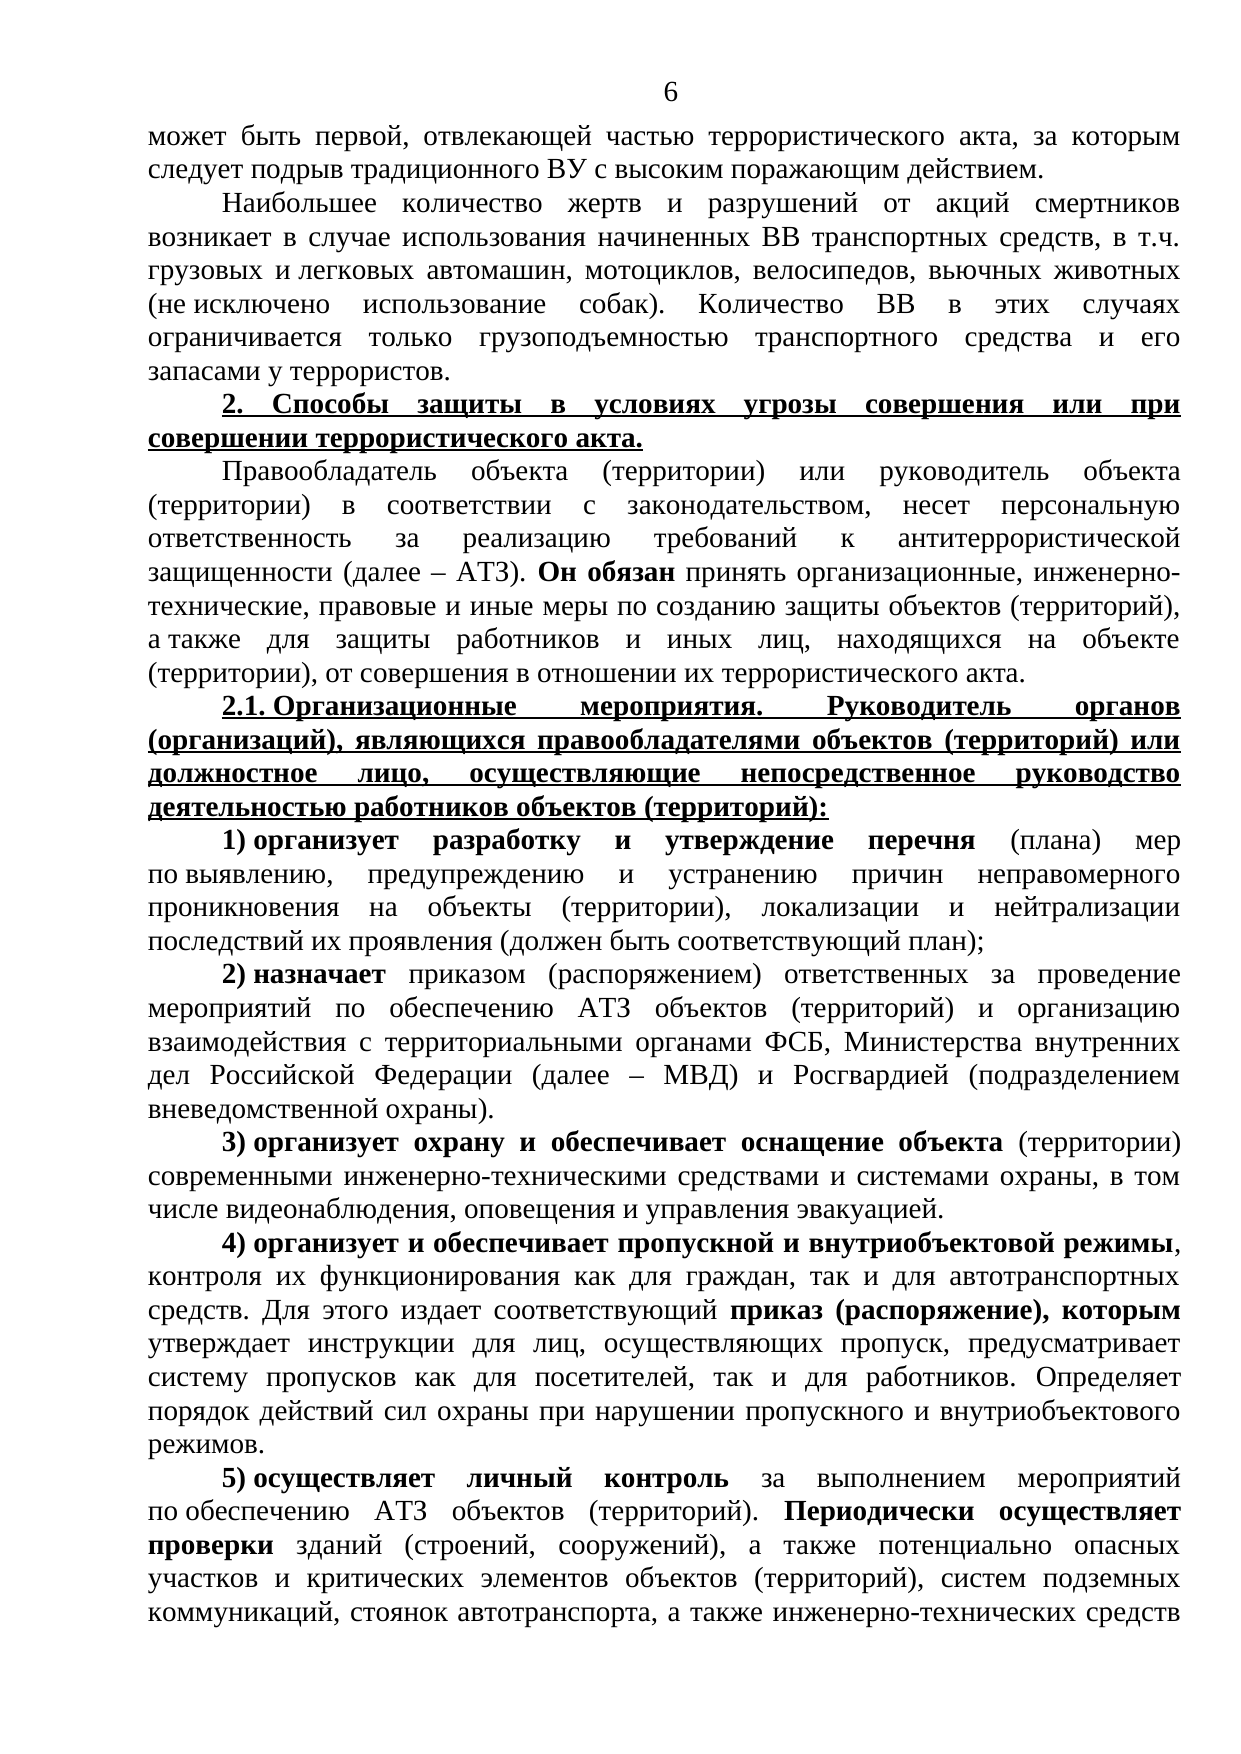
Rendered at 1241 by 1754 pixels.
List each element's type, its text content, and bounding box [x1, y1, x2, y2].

text 2. Способы защиты в условиях угрозы совершения или при совершении террористического акта. [148, 386, 1181, 453]
text 3) организует охрану и обеспечивает оснащение объекта (территории) современными инженерно-техническими средствами и системами охраны, в том числе видеонаблюдения, оповещения и управления эвакуацией. [148, 1124, 1181, 1225]
text 5) осуществляет личный контроль за выполнением мероприятий по обеспечению АТЗ объектов (территорий). Периодически осуществляет проверки зданий (строений, сооружений), а также потенциально опасных участков и критических элементов объектов (территорий), систем подземных коммуникаций, стоянок автотранспорта, а также инженерно-технических средств [148, 1460, 1181, 1627]
text 4) организует и обеспечивает пропускной и внутриобъектовой режимы, контроля их функционирования как для граждан, так и для автотранспортных средств. Для этого издает соответствующий приказ (распоряжение), которым утверждает инструкции для лиц, осуществляющих пропуск, предусматривает систему пропусков как для посетителей, так и для работников. Определяет порядок действий сил охраны при нарушении пропускного и внутриобъектового режимов. [148, 1225, 1181, 1460]
text 2.1. Организационные мероприятия. Руководитель органов (организаций), являющихся правообладателями объектов (территорий) или [148, 688, 1181, 751]
text может быть первой, отвлекающей частью террористического акта, за которым следует подрыв традиционного ВУ с высоким поражающим действием. [148, 118, 1181, 185]
text 1) организует разработку и утверждение перечня (плана) мер по выявлению, предупреждению и устранению причин неправомерного проникновения на объекты (территории), локализации и нейтрализации последствий их проявления (должен быть соответствующий план); [148, 822, 1181, 957]
text должностное лицо, осуществляющие непосредственное руководство [148, 753, 1181, 784]
text деятельностью работников объектов (территорий): [148, 786, 1181, 822]
text Правообладатель объекта (территории) или руководитель объекта (территории) в соответствии с законодательством, несет персональную ответственность за реализацию требований к антитеррористической защищенности (далее – АТЗ). Он обязан принять организационные, инженерно-технические, правовые и иные меры по созданию защиты объектов (территорий), а также для защиты работников и иных лиц, находящихся на объекте (территории), от совершения в отношении их террористического акта. [148, 453, 1181, 688]
text Наибольшее количество жертв и разрушений от акций смертников возникает в случае использования начиненных ВВ транспортных средств, в т.ч. грузовых и легковых автомашин, мотоциклов, велосипедов, вьючных животных (не исключено использование собак). Количество ВВ в этих случаях ограничивается только грузоподъемностью транспортного средства и его запасами у террористов. [148, 185, 1181, 386]
text 2) назначает приказом (распоряжением) ответственных за проведение мероприятий по обеспечению АТЗ объектов (территорий) и организацию взаимодействия с территориальными органами ФСБ, Министерства внутренних дел Российской Федерации (далее – МВД) и Росгвардией (подразделением вневедомственной охраны). [148, 957, 1181, 1124]
